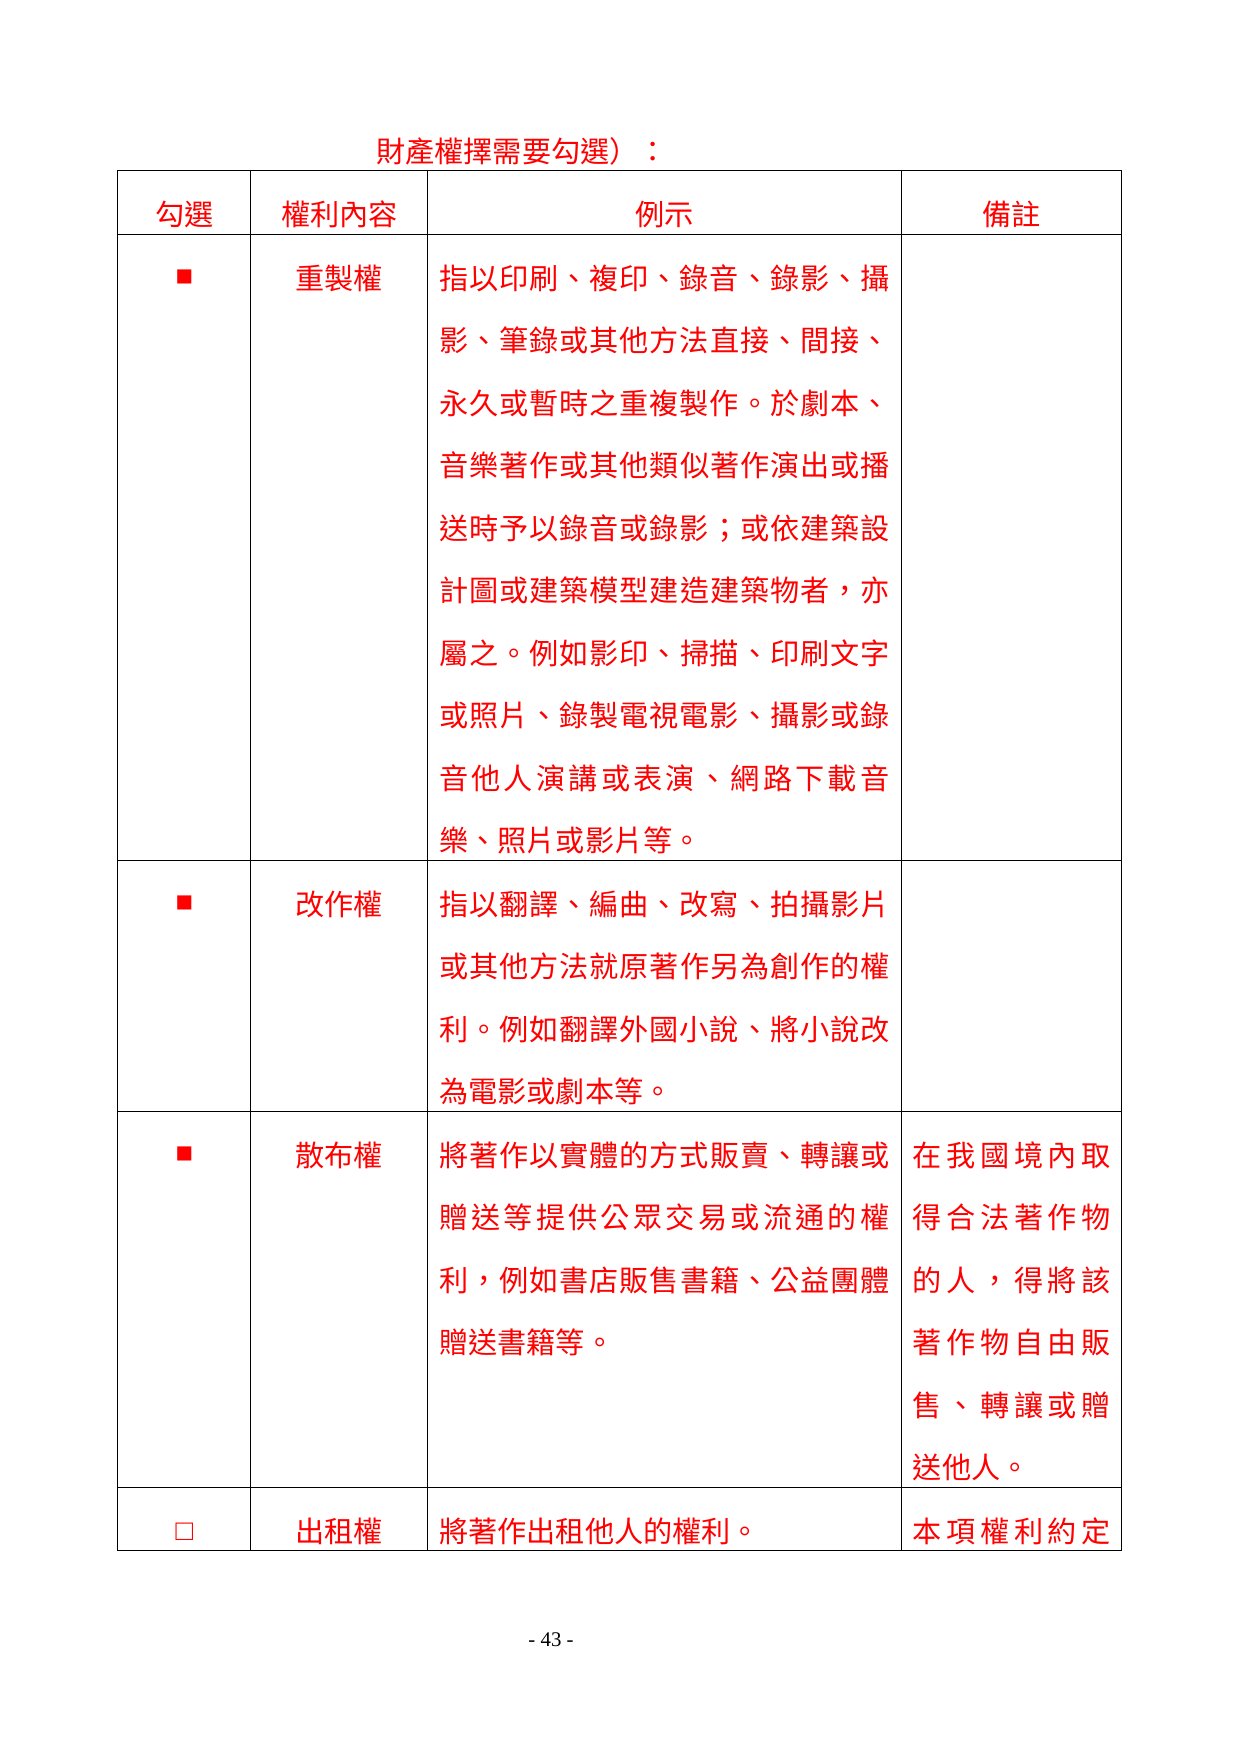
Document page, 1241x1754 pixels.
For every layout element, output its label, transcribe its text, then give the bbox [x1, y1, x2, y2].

table_cell 指以印刷、複印、錄音、錄影、攝影、筆錄或其他方法直接、間接、永久或暫時之重複製作。於劇本、音樂著作或其他類似著作演出或播送時予以錄音或錄影；或依建築設計圖或建築模型建造建築物者，亦屬之。例如影印、掃描、印刷文字或照片、錄製電視電影、攝影或錄音他人演講或表演、網路下載音樂、照片或影片等。 [428, 235, 901, 860]
table_cell ■ [118, 235, 250, 860]
table_cell ■ [118, 861, 250, 1111]
table_cell 改作權 [251, 861, 427, 1111]
table_cell ■ [118, 1112, 250, 1487]
table_cell 將著作以實體的方式販賣、轉讓或贈送等提供公眾交易或流通的權利，例如書店販售書籍、公益團體贈送書籍等。 [428, 1112, 901, 1487]
table_cell □ [118, 1488, 250, 1550]
table_cell 將著作出租他人的權利。 [428, 1488, 901, 1550]
table_header 勾選 [118, 171, 250, 234]
table_cell [902, 861, 1121, 1111]
table_cell 在我國境內取得合法著作物的人，得將該著作物自由販售、轉讓或贈送他人。 [902, 1112, 1121, 1487]
table_header 備註 [902, 171, 1121, 234]
table_cell 指以翻譯、編曲、改寫、拍攝影片或其他方法就原著作另為創作的權利。例如翻譯外國小說、將小說改為電影或劇本等。 [428, 861, 901, 1111]
text 財產權擇需要勾選）： [329, 108, 1122, 170]
table_cell [902, 235, 1121, 860]
table_cell 重製權 [251, 235, 427, 860]
table_cell 散布權 [251, 1112, 427, 1487]
table_cell 本項權利約定 [902, 1488, 1121, 1550]
table_header 權利內容 [251, 171, 427, 234]
table_cell 出租權 [251, 1488, 427, 1550]
table_header 例示 [428, 171, 901, 234]
